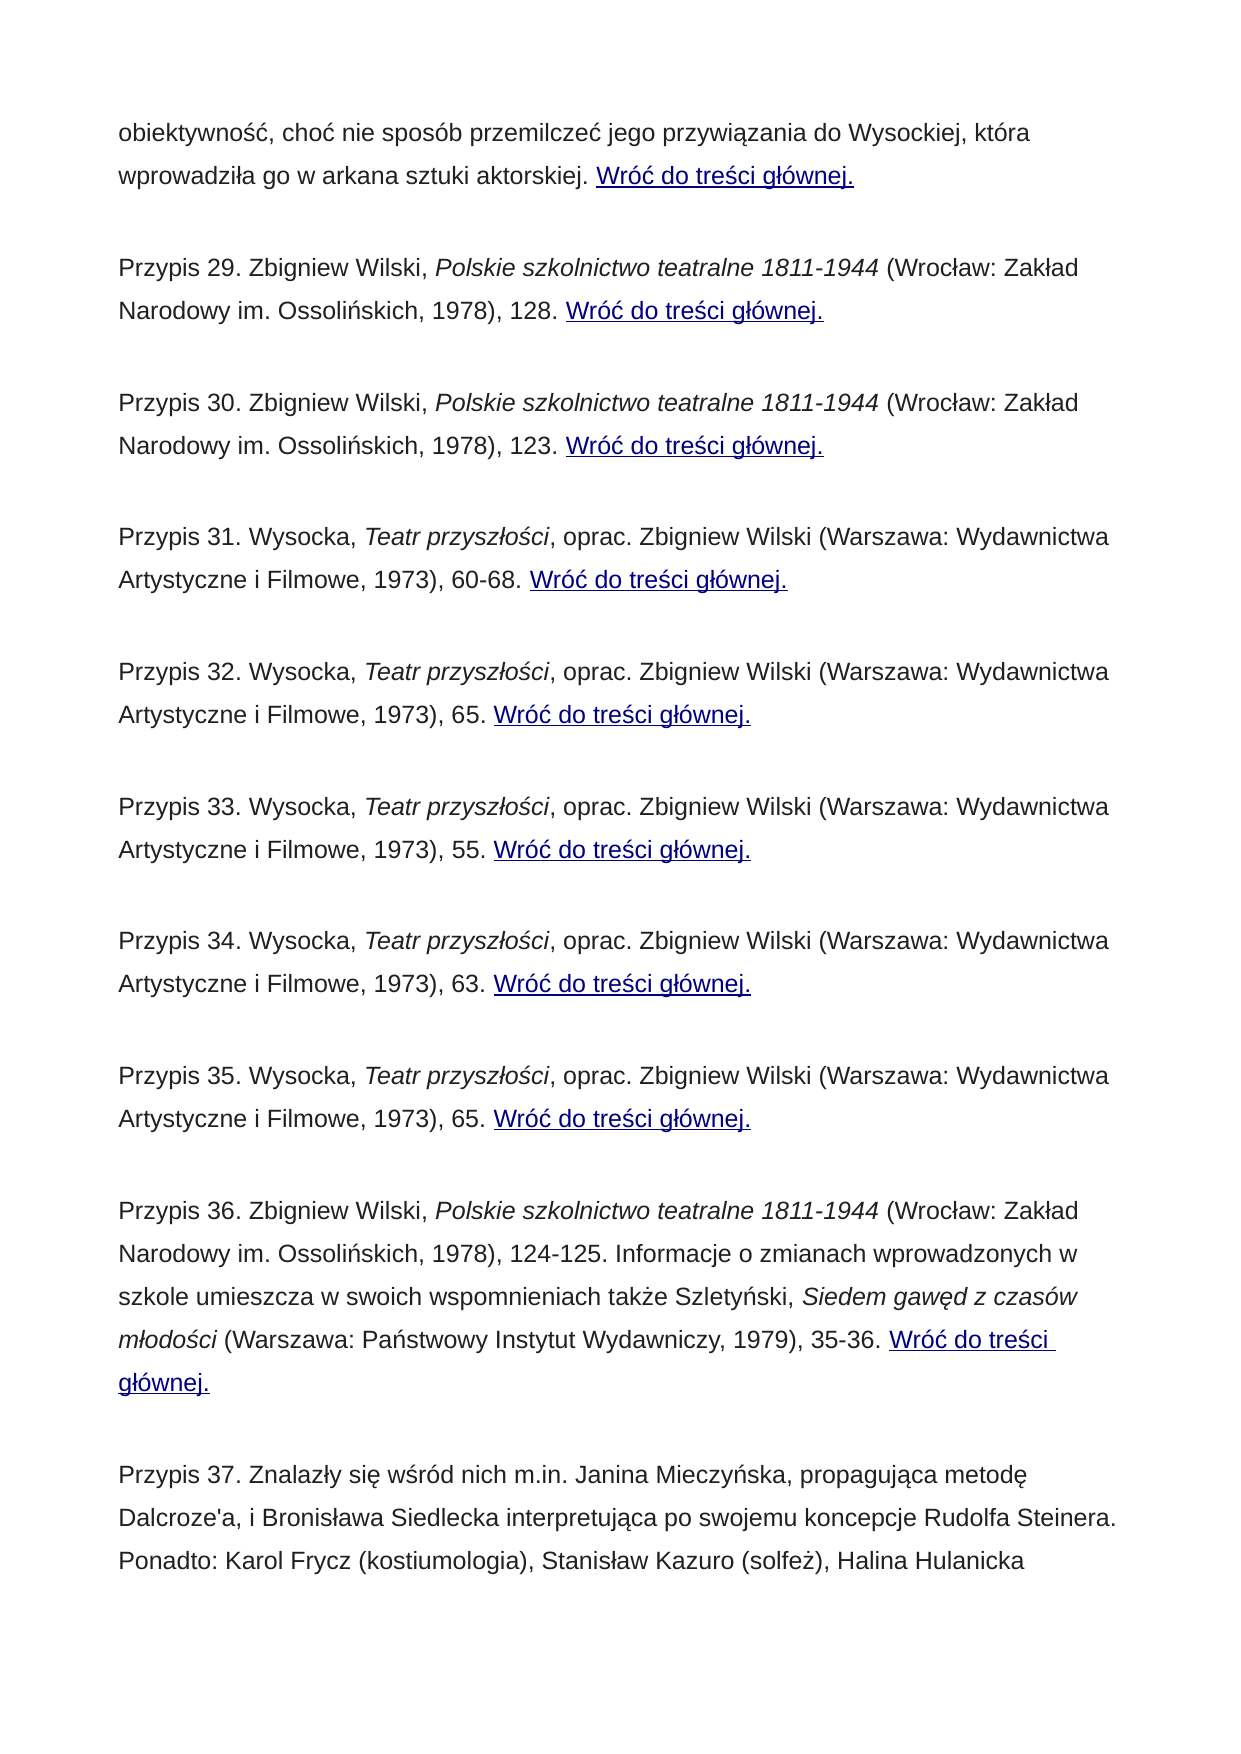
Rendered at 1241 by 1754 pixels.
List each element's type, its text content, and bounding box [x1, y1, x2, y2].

text Przypis 31. Wysocka, Teatr przyszłości, oprac. Zbigniew Wilski (Warszawa: Wydawnictwa Artystyczne i Filmowe, 1973), 60-68. Wróć do treści głównej. [118, 522, 1122, 594]
text Przypis 34. Wysocka, Teatr przyszłości, oprac. Zbigniew Wilski (Warszawa: Wydawnictwa Artystyczne i Filmowe, 1973), 63. Wróć do treści głównej. [118, 926, 1122, 998]
text Przypis 37. Znalazły się wśród nich m.in. Janina Mieczyńska, propagująca metodę Dalcroze'a, i Bronisława Siedlecka interpretująca po swojemu koncepcje Rudolfa Steinera. Ponadto: Karol Frycz (kostiumologia), Stanisław Kazuro (solfeż), Halina Hulanicka [118, 1460, 1122, 1575]
text obiektywność, choć nie sposób przemilczeć jego przywiązania do Wysockiej, która wprowadziła go w arkana sztuki aktorskiej. Wróć do treści głównej. [118, 118, 1122, 190]
text Przypis 29. Zbigniew Wilski, Polskie szkolnictwo teatralne 1811-1944 (Wrocław: Zakład Narodowy im. Ossolińskich, 1978), 128. Wróć do treści głównej. [118, 253, 1122, 325]
text Przypis 30. Zbigniew Wilski, Polskie szkolnictwo teatralne 1811-1944 (Wrocław: Zakład Narodowy im. Ossolińskich, 1978), 123. Wróć do treści głównej. [118, 387, 1122, 459]
text Przypis 35. Wysocka, Teatr przyszłości, oprac. Zbigniew Wilski (Warszawa: Wydawnictwa Artystyczne i Filmowe, 1973), 65. Wróć do treści głównej. [118, 1061, 1122, 1133]
text Przypis 33. Wysocka, Teatr przyszłości, oprac. Zbigniew Wilski (Warszawa: Wydawnictwa Artystyczne i Filmowe, 1973), 55. Wróć do treści głównej. [118, 792, 1122, 863]
text Przypis 32. Wysocka, Teatr przyszłości, oprac. Zbigniew Wilski (Warszawa: Wydawnictwa Artystyczne i Filmowe, 1973), 65. Wróć do treści głównej. [118, 657, 1122, 729]
text Przypis 36. Zbigniew Wilski, Polskie szkolnictwo teatralne 1811-1944 (Wrocław: Zakład Narodowy im. Ossolińskich, 1978), 124-125. Informacje o zmianach wprowadzonych w szkole umieszcza w swoich wspomnieniach także Szletyński, Siedem gawęd z czasów młodości (Warszawa: Państwowy Instytut Wydawniczy, 1979), 35-36. Wróć do treści głównej. [118, 1196, 1122, 1397]
